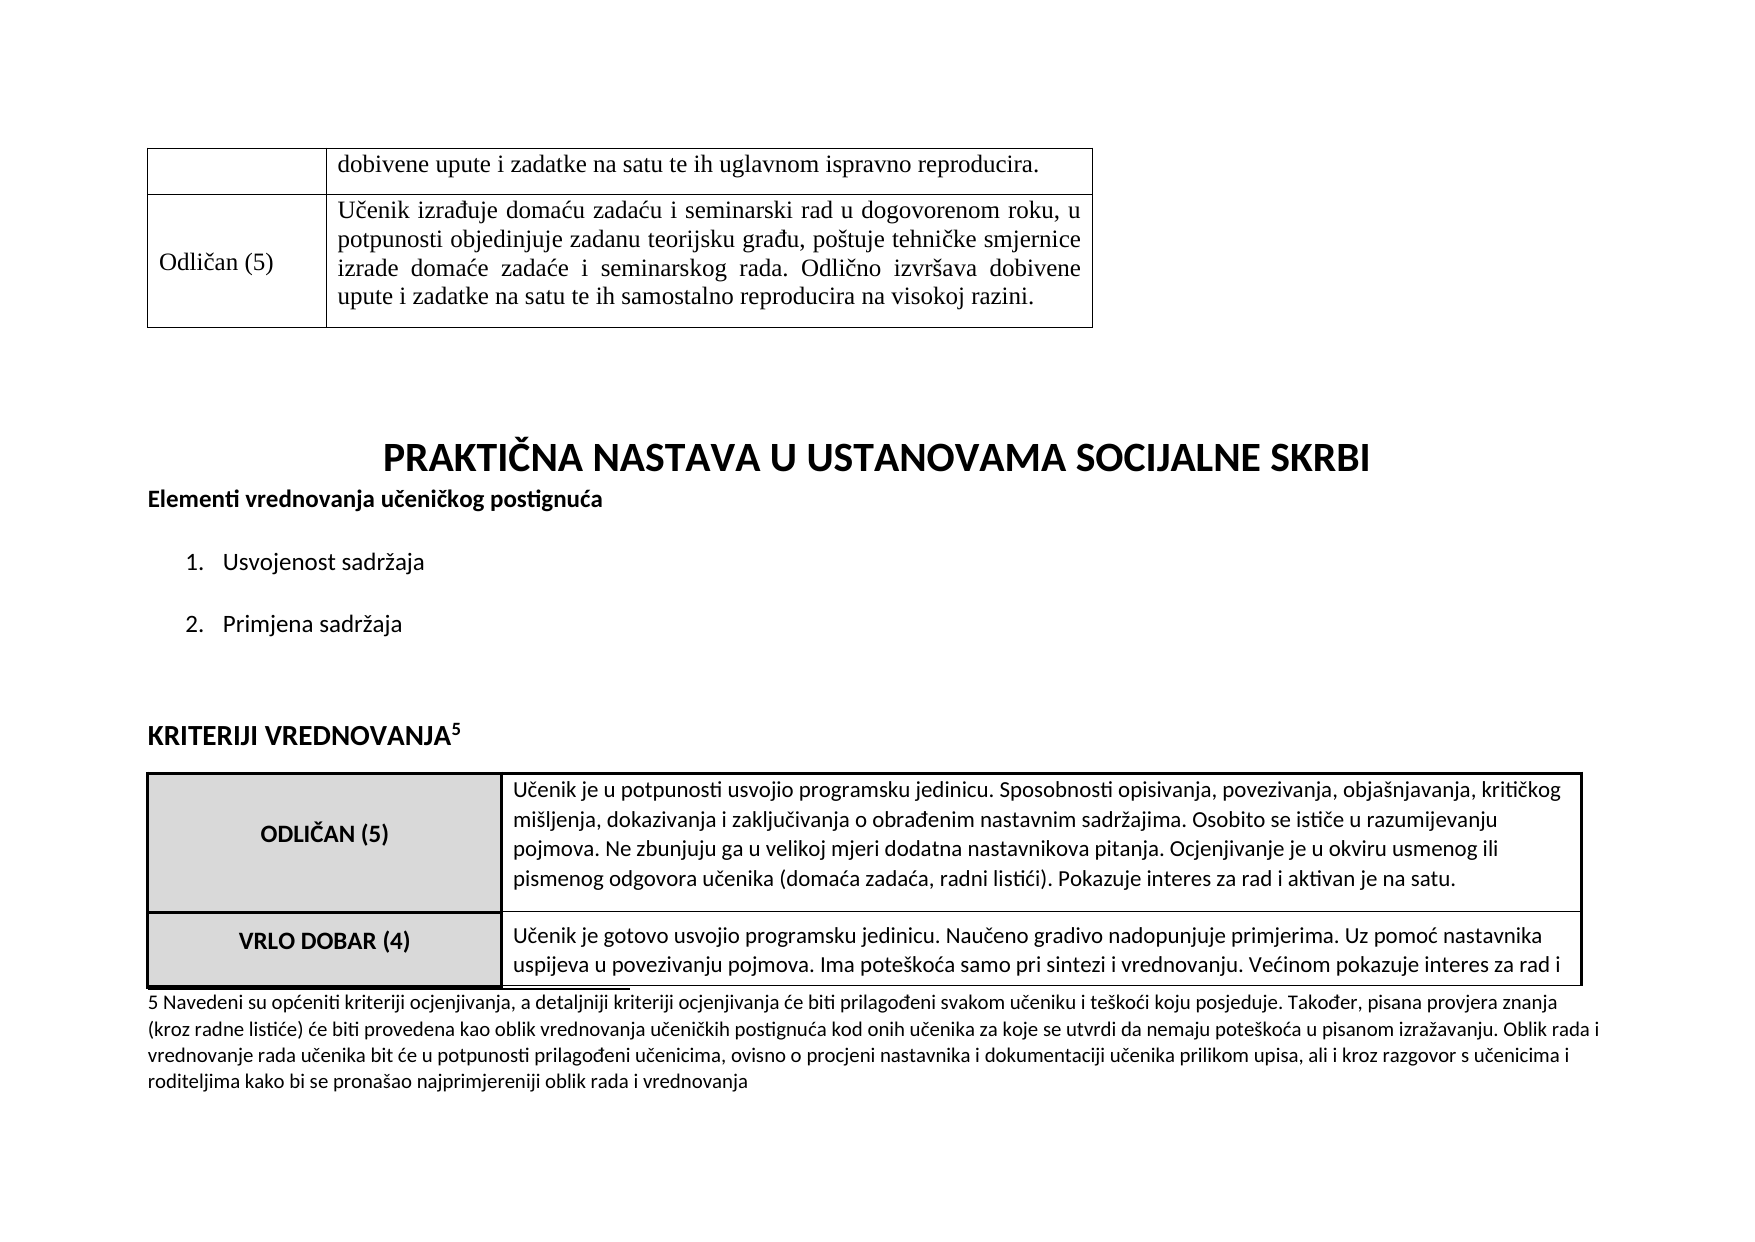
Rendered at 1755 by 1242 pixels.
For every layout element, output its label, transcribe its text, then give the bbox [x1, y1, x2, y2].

text PRAKTIČNA NASTAVA U USTANOVAMA SOCIJALNE SKRBI [148, 431, 1606, 482]
table_header Učenik je u potpunosti usvojio programsku jedinicu. Sposobnosti opisivanja, povezivanja, objašnjavanja, kritičkog mišljenja, dokazivanja i zaključivanja o obrađenim nastavnim sadržajima. Osobito se ističe u razumijevanju pojmova. Ne zbunjuju ga u velikoj mjeri dodatna nastavnikova pitanja. Ocjenjivanje je u okviru usmenog ili pismenog odgovora učenika (domaća zadaća, radni listići). Pokazuje interes za rad i aktivan je na satu. [503, 775, 1580, 911]
list Usvojenost sadržaja [185, 546, 1606, 576]
table_cell dobivene upute i zadatke na satu te ih uglavnom ispravno reproducira. [327, 149, 1092, 194]
list Primjena sadržaja [185, 608, 1606, 638]
table_header ODLIČAN (5) [149, 775, 500, 911]
text Navedeni su općeniti kriteriji ocjenjivanja, a detaljniji kriteriji ocjenjivanja će biti prilagođeni svakom učeniku i teškoći koju posjeduje. Također, pisana provjera znanja (kroz radne listiće) će biti provedena kao oblik vrednovanja učeničkih postignuća kod onih učenika za koje se utvrdi da nemaju poteškoća u pisanom izražavanju. Oblik rada i vrednovanje rada učenika bit će u potpunosti prilagođeni učenicima, ovisno o procjeni nastavnika i dokumentaciji učenika prilikom upisa, ali i kroz razgovor s učenicima i roditeljima kako bi se pronašao najprimjereniji oblik rada i vrednovanja [148, 989, 1606, 1094]
table_cell Učenik je gotovo usvojio programsku jedinicu. Naučeno gradivo nadopunjuje primjerima. Uz pomoć nastavnika uspijeva u povezivanju pojmova. Ima poteškoća samo pri sintezi i vrednovanju. Većinom pokazuje interes za rad i [503, 912, 1580, 985]
table_cell VRLO DOBAR (4) [149, 914, 500, 985]
text Elementi vrednovanja učeničkog postignuća [148, 483, 1606, 514]
table_cell [148, 149, 326, 194]
table_cell Učenik izrađuje domaću zadaću i seminarski rad u dogovorenom roku, u potpunosti objedinjuje zadanu teorijsku građu, poštuje tehničke smjernice izrade domaće zadaće i seminarskog rada. Odlično izvršava dobivene upute i zadatke na satu te ih samostalno reproducira na visokoj razini. [327, 195, 1092, 327]
table_cell Odličan (5) [148, 195, 326, 327]
text KRITERIJI VREDNOVANJA [148, 717, 1606, 753]
